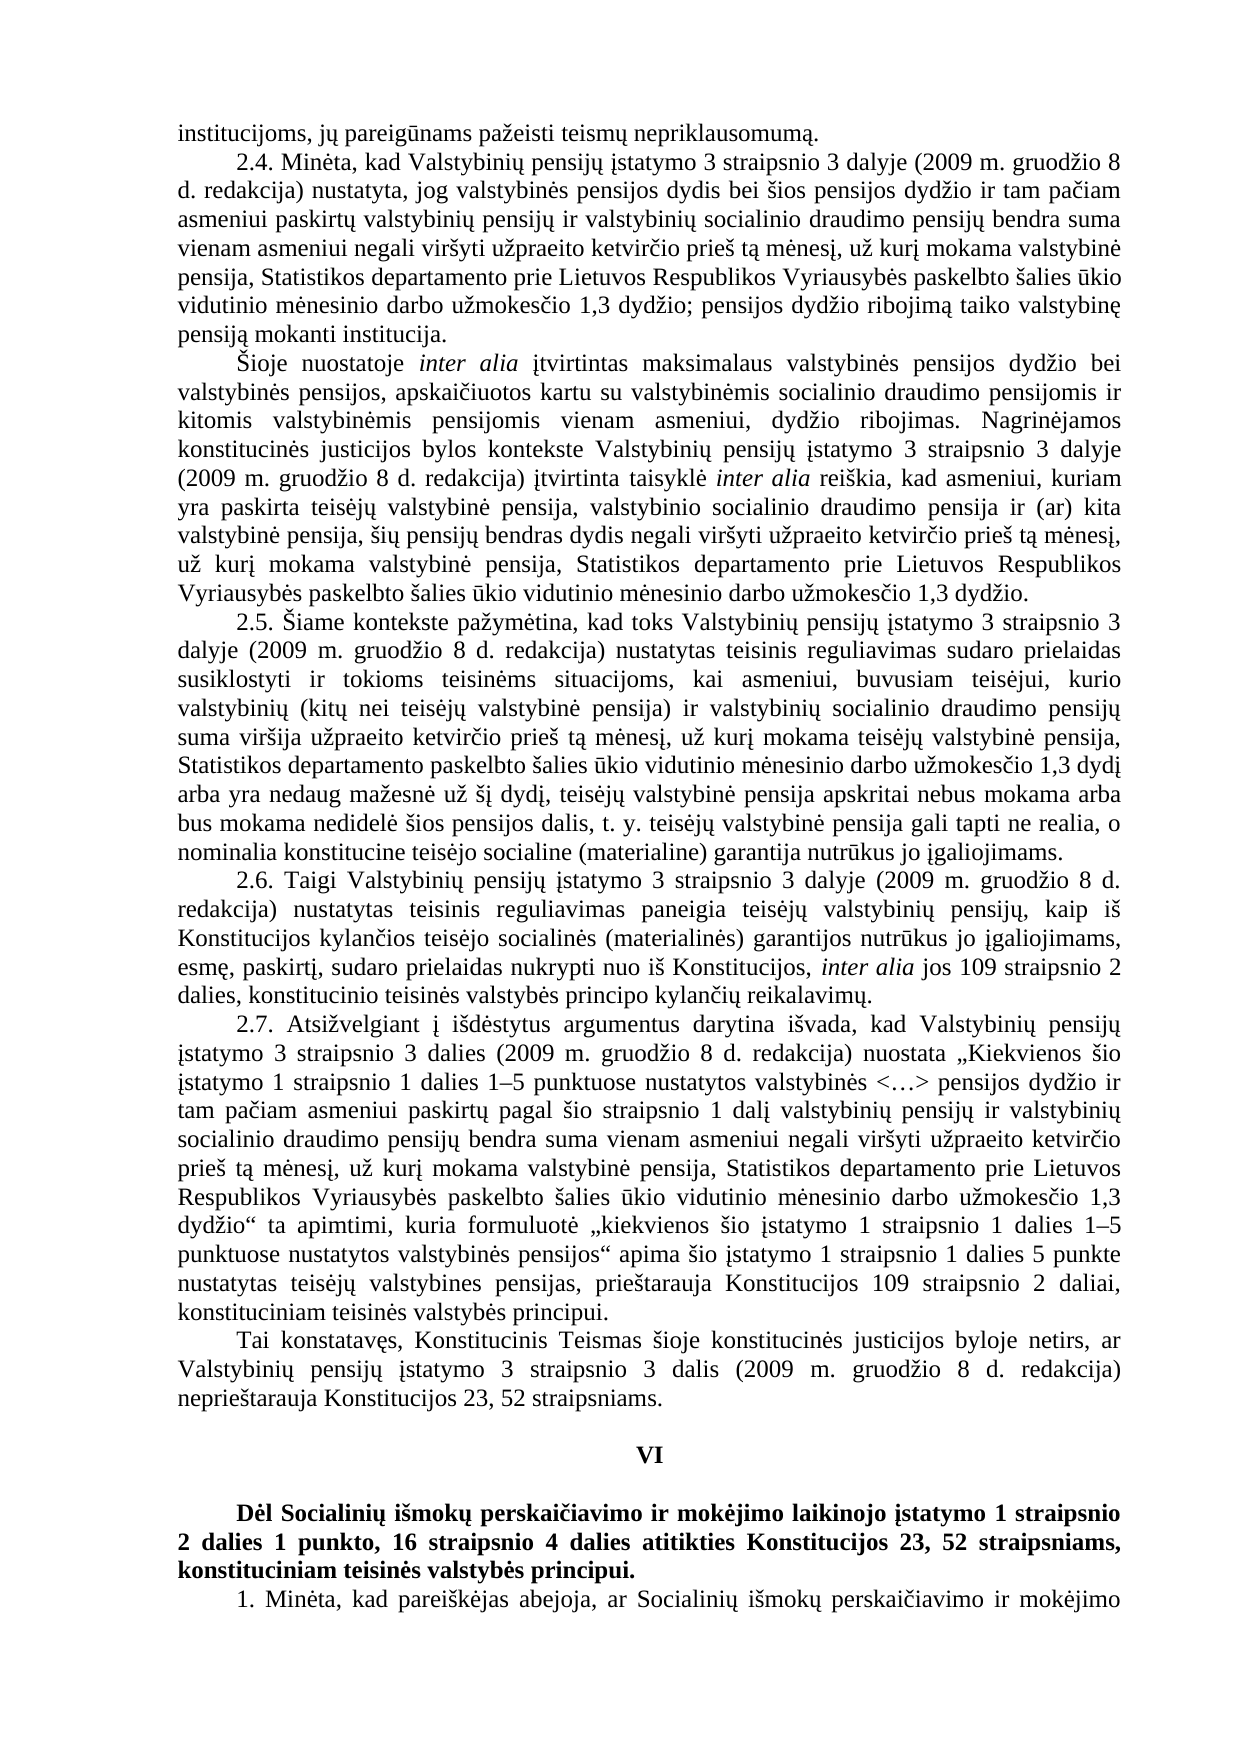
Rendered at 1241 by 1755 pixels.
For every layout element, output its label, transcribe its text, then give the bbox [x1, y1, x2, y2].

text Dėl Socialinių išmokų perskaičiavimo ir mokėjimo laikinojo įstatymo 1 straipsnio 2 dalies 1 punkto, 16 straipsnio 4 dalies atitikties Konstitucijos 23, 52 straipsniams, konstituciniam teisinės valstybės principui. [177, 1498, 1122, 1584]
text 2.6. Taigi Valstybinių pensijų įstatymo 3 straipsnio 3 dalyje (2009 m. gruodžio 8 d. redakcija) nustatytas teisinis reguliavimas paneigia teisėjų valstybinių pensijų, kaip iš Konstitucijos kylančios teisėjo socialinės (materialinės) garantijos nutrūkus jo įgaliojimams, esmę, paskirtį, sudaro prielaidas nukrypti nuo iš Konstitucijos, inter alia jos 109 straipsnio 2 dalies, konstitucinio teisinės valstybės principo kylančių reikalavimų. [177, 866, 1122, 1009]
text 2.7. Atsižvelgiant į išdėstytus argumentus darytina išvada, kad Valstybinių pensijų įstatymo 3 straipsnio 3 dalies (2009 m. gruodžio 8 d. redakcija) nuostata „Kiekvienos šio įstatymo 1 straipsnio 1 dalies 1–5 punktuose nustatytos valstybinės <…> pensijos dydžio ir tam pačiam asmeniui paskirtų pagal šio straipsnio 1 dalį valstybinių pensijų ir valstybinių socialinio draudimo pensijų bendra suma vienam asmeniui negali viršyti užpraeito ketvirčio prieš tą mėnesį, už kurį mokama valstybinė pensija, Statistikos departamento prie Lietuvos Respublikos Vyriausybės paskelbto šalies ūkio vidutinio mėnesinio darbo užmokesčio 1,3 dydžio“ ta apimtimi, kuria formuluotė „kiekvienos šio įstatymo 1 straipsnio 1 dalies 1–5 punktuose nustatytos valstybinės pensijos“ apima šio įstatymo 1 straipsnio 1 dalies 5 punkte nustatytas teisėjų valstybines pensijas, prieštarauja Konstitucijos 109 straipsnio 2 daliai, konstituciniam teisinės valstybės principui. [177, 1009, 1122, 1326]
text Šioje nuostatoje inter alia įtvirtintas maksimalaus valstybinės pensijos dydžio bei valstybinės pensijos, apskaičiuotos kartu su valstybinėmis socialinio draudimo pensijomis ir kitomis valstybinėmis pensijomis vienam asmeniui, dydžio ribojimas. Nagrinėjamos konstitucinės justicijos bylos kontekste Valstybinių pensijų įstatymo 3 straipsnio 3 dalyje (2009 m. gruodžio 8 d. redakcija) įtvirtinta taisyklė inter alia reiškia, kad asmeniui, kuriam yra paskirta teisėjų valstybinė pensija, valstybinio socialinio draudimo pensija ir (ar) kita valstybinė pensija, šių pensijų bendras dydis negali viršyti užpraeito ketvirčio prieš tą mėnesį, už kurį mokama valstybinė pensija, Statistikos departamento prie Lietuvos Respublikos Vyriausybės paskelbto šalies ūkio vidutinio mėnesinio darbo užmokesčio 1,3 dydžio. [177, 348, 1122, 607]
text 2.5. Šiame kontekste pažymėtina, kad toks Valstybinių pensijų įstatymo 3 straipsnio 3 dalyje (2009 m. gruodžio 8 d. redakcija) nustatytas teisinis reguliavimas sudaro prielaidas susiklostyti ir tokioms teisinėms situacijoms, kai asmeniui, buvusiam teisėjui, kurio valstybinių (kitų nei teisėjų valstybinė pensija) ir valstybinių socialinio draudimo pensijų suma viršija užpraeito ketvirčio prieš tą mėnesį, už kurį mokama teisėjų valstybinė pensija, Statistikos departamento paskelbto šalies ūkio vidutinio mėnesinio darbo užmokesčio 1,3 dydį arba yra nedaug mažesnė už šį dydį, teisėjų valstybinė pensija apskritai nebus mokama arba bus mokama nedidelė šios pensijos dalis, t. y. teisėjų valstybinė pensija gali tapti ne realia, o nominalia konstitucine teisėjo socialine (materialine) garantija nutrūkus jo įgaliojimams. [177, 607, 1122, 866]
text 2.4. Minėta, kad Valstybinių pensijų įstatymo 3 straipsnio 3 dalyje (2009 m. gruodžio 8 d. redakcija) nustatyta, jog valstybinės pensijos dydis bei šios pensijos dydžio ir tam pačiam asmeniui paskirtų valstybinių pensijų ir valstybinių socialinio draudimo pensijų bendra suma vienam asmeniui negali viršyti užpraeito ketvirčio prieš tą mėnesį, už kurį mokama valstybinė pensija, Statistikos departamento prie Lietuvos Respublikos Vyriausybės paskelbto šalies ūkio vidutinio mėnesinio darbo užmokesčio 1,3 dydžio; pensijos dydžio ribojimą taiko valstybinę pensiją mokanti institucija. [177, 147, 1122, 348]
text institucijoms, jų pareigūnams pažeisti teismų nepriklausomumą. [177, 118, 1122, 147]
text VI [177, 1441, 1122, 1469]
text Tai konstatavęs, Konstitucinis Teismas šioje konstitucinės justicijos byloje netirs, ar Valstybinių pensijų įstatymo 3 straipsnio 3 dalis (2009 m. gruodžio 8 d. redakcija) neprieštarauja Konstitucijos 23, 52 straipsniams. [177, 1326, 1122, 1412]
text 1. Minėta, kad pareiškėjas abejoja, ar Socialinių išmokų perskaičiavimo ir mokėjimo [177, 1584, 1122, 1613]
